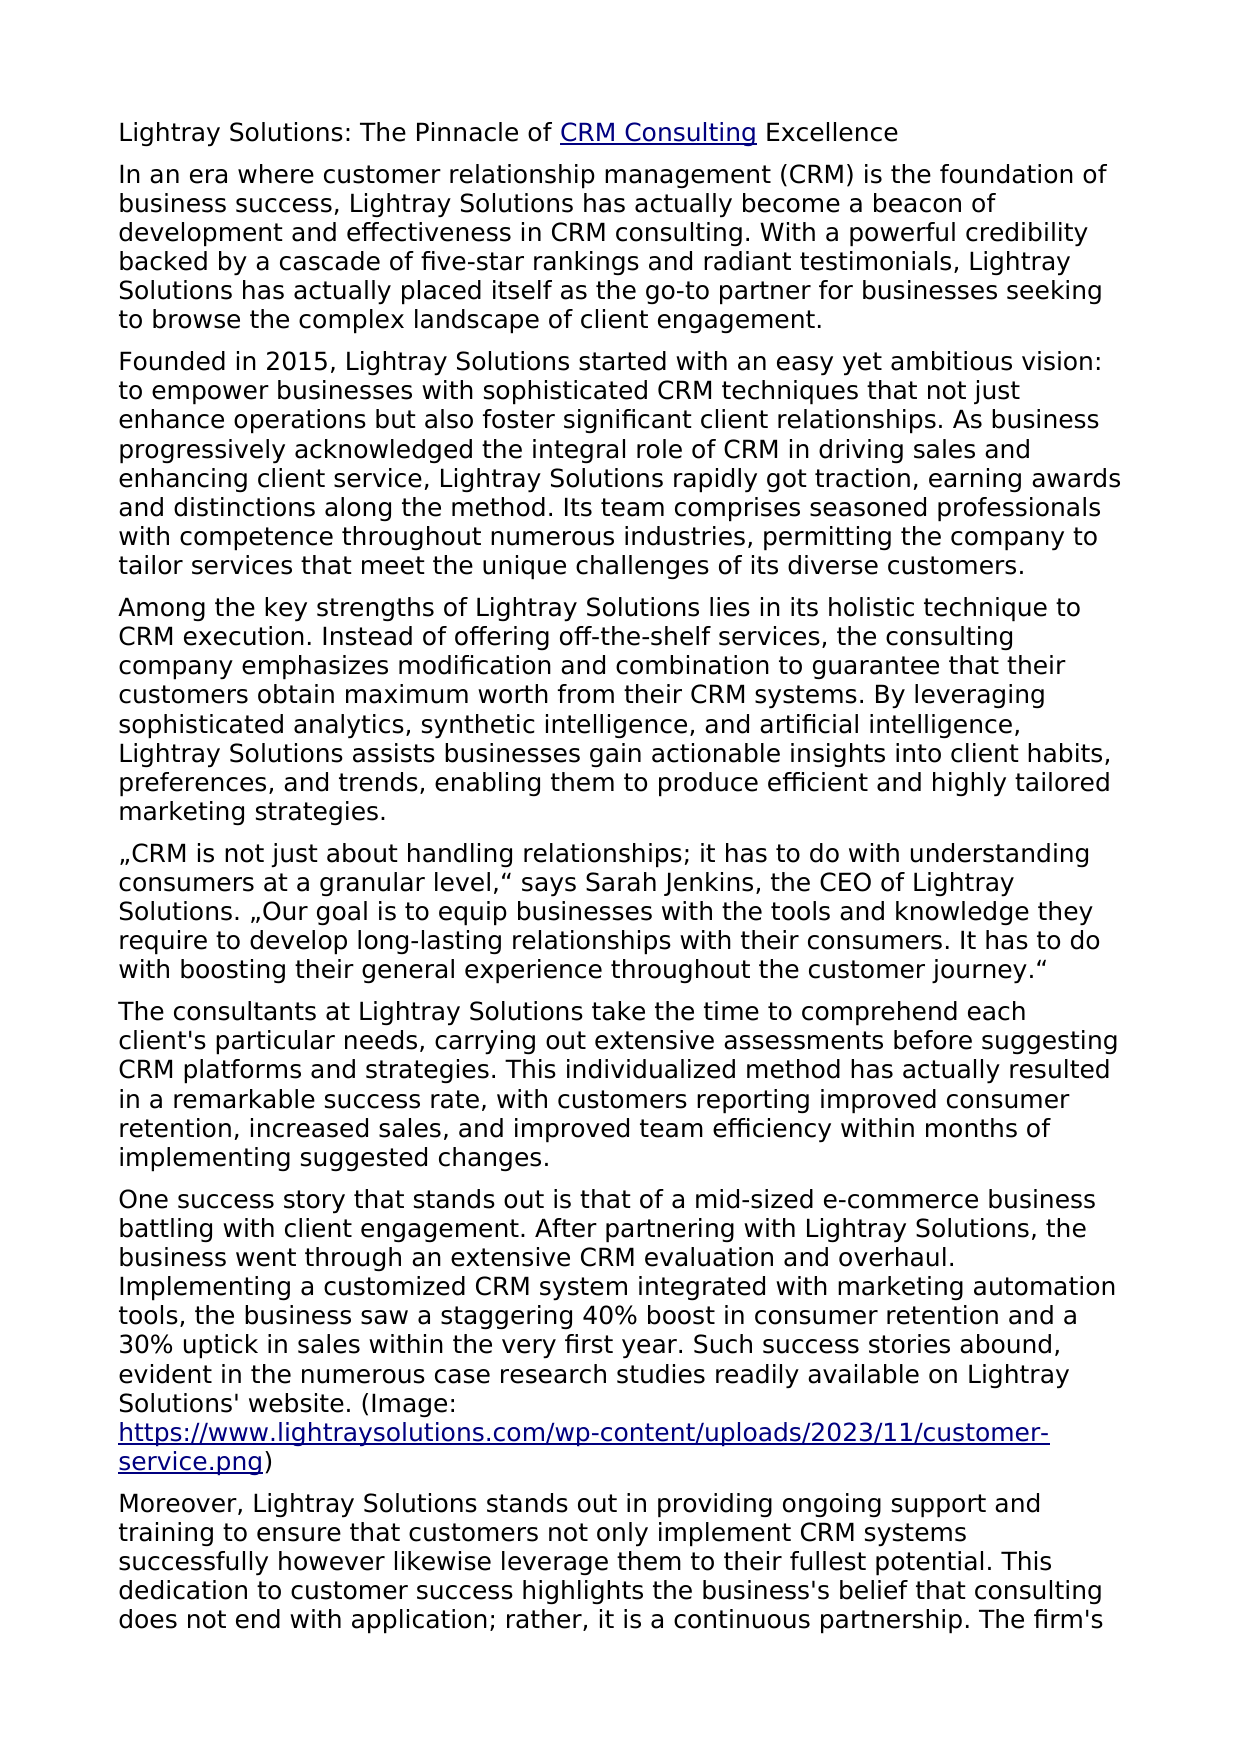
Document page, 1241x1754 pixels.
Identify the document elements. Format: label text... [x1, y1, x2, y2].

text Among the key strengths of Lightray Solutions lies in its holistic technique to CRM execution. Instead of offering off-the-shelf services, the consulting company emphasizes modification and combination to guarantee that their customers obtain maximum worth from their CRM systems. By leveraging sophisticated analytics, synthetic intelligence, and artificial intelligence, Lightray Solutions assists businesses gain actionable insights into client habits, preferences, and trends, enabling them to produce efficient and highly tailored marketing strategies. [118, 593, 1122, 826]
text Lightray Solutions: The Pinnacle of CRM Consulting Excellence [118, 118, 1122, 147]
text One success story that stands out is that of a mid-sized e-commerce business battling with client engagement. After partnering with Lightray Solutions, the business went through an extensive CRM evaluation and overhaul. Implementing a customized CRM system integrated with marketing automation tools, the business saw a staggering 40% boost in consumer retention and a 30% uptick in sales within the very first year. Such success stories abound, evident in the numerous case research studies readily available on Lightray Solutions' website. (Image: https://www.lightraysolutions.com/wp-content/uploads/2023/11/customer-service.png) [118, 1185, 1122, 1476]
text Founded in 2015, Lightray Solutions started with an easy yet ambitious vision: to empower businesses with sophisticated CRM techniques that not just enhance operations but also foster significant client relationships. As business progressively acknowledged the integral role of CRM in driving sales and enhancing client service, Lightray Solutions rapidly got traction, earning awards and distinctions along the method. Its team comprises seasoned professionals with competence throughout numerous industries, permitting the company to tailor services that meet the unique challenges of its diverse customers. [118, 347, 1122, 581]
text „CRM is not just about handling relationships; it has to do with understanding consumers at a granular level,“ says Sarah Jenkins, the CEO of Lightray Solutions. „Our goal is to equip businesses with the tools and knowledge they require to develop long-lasting relationships with their consumers. It has to do with boosting their general experience throughout the customer journey.“ [118, 839, 1122, 985]
text In an era where customer relationship management (CRM) is the foundation of business success, Lightray Solutions has actually become a beacon of development and effectiveness in CRM consulting. With a powerful credibility backed by a cascade of five-star rankings and radiant testimonials, Lightray Solutions has actually placed itself as the go-to partner for businesses seeking to browse the complex landscape of client engagement. [118, 160, 1122, 335]
text Moreover, Lightray Solutions stands out in providing ongoing support and training to ensure that customers not only implement CRM systems successfully however likewise leverage them to their fullest potential. This dedication to customer success highlights the business's belief that consulting does not end with application; rather, it is a continuous partnership. The firm's [118, 1489, 1122, 1635]
text The consultants at Lightray Solutions take the time to comprehend each client's particular needs, carrying out extensive assessments before suggesting CRM platforms and strategies. This individualized method has actually resulted in a remarkable success rate, with customers reporting improved consumer retention, increased sales, and improved team efficiency within months of implementing suggested changes. [118, 997, 1122, 1172]
